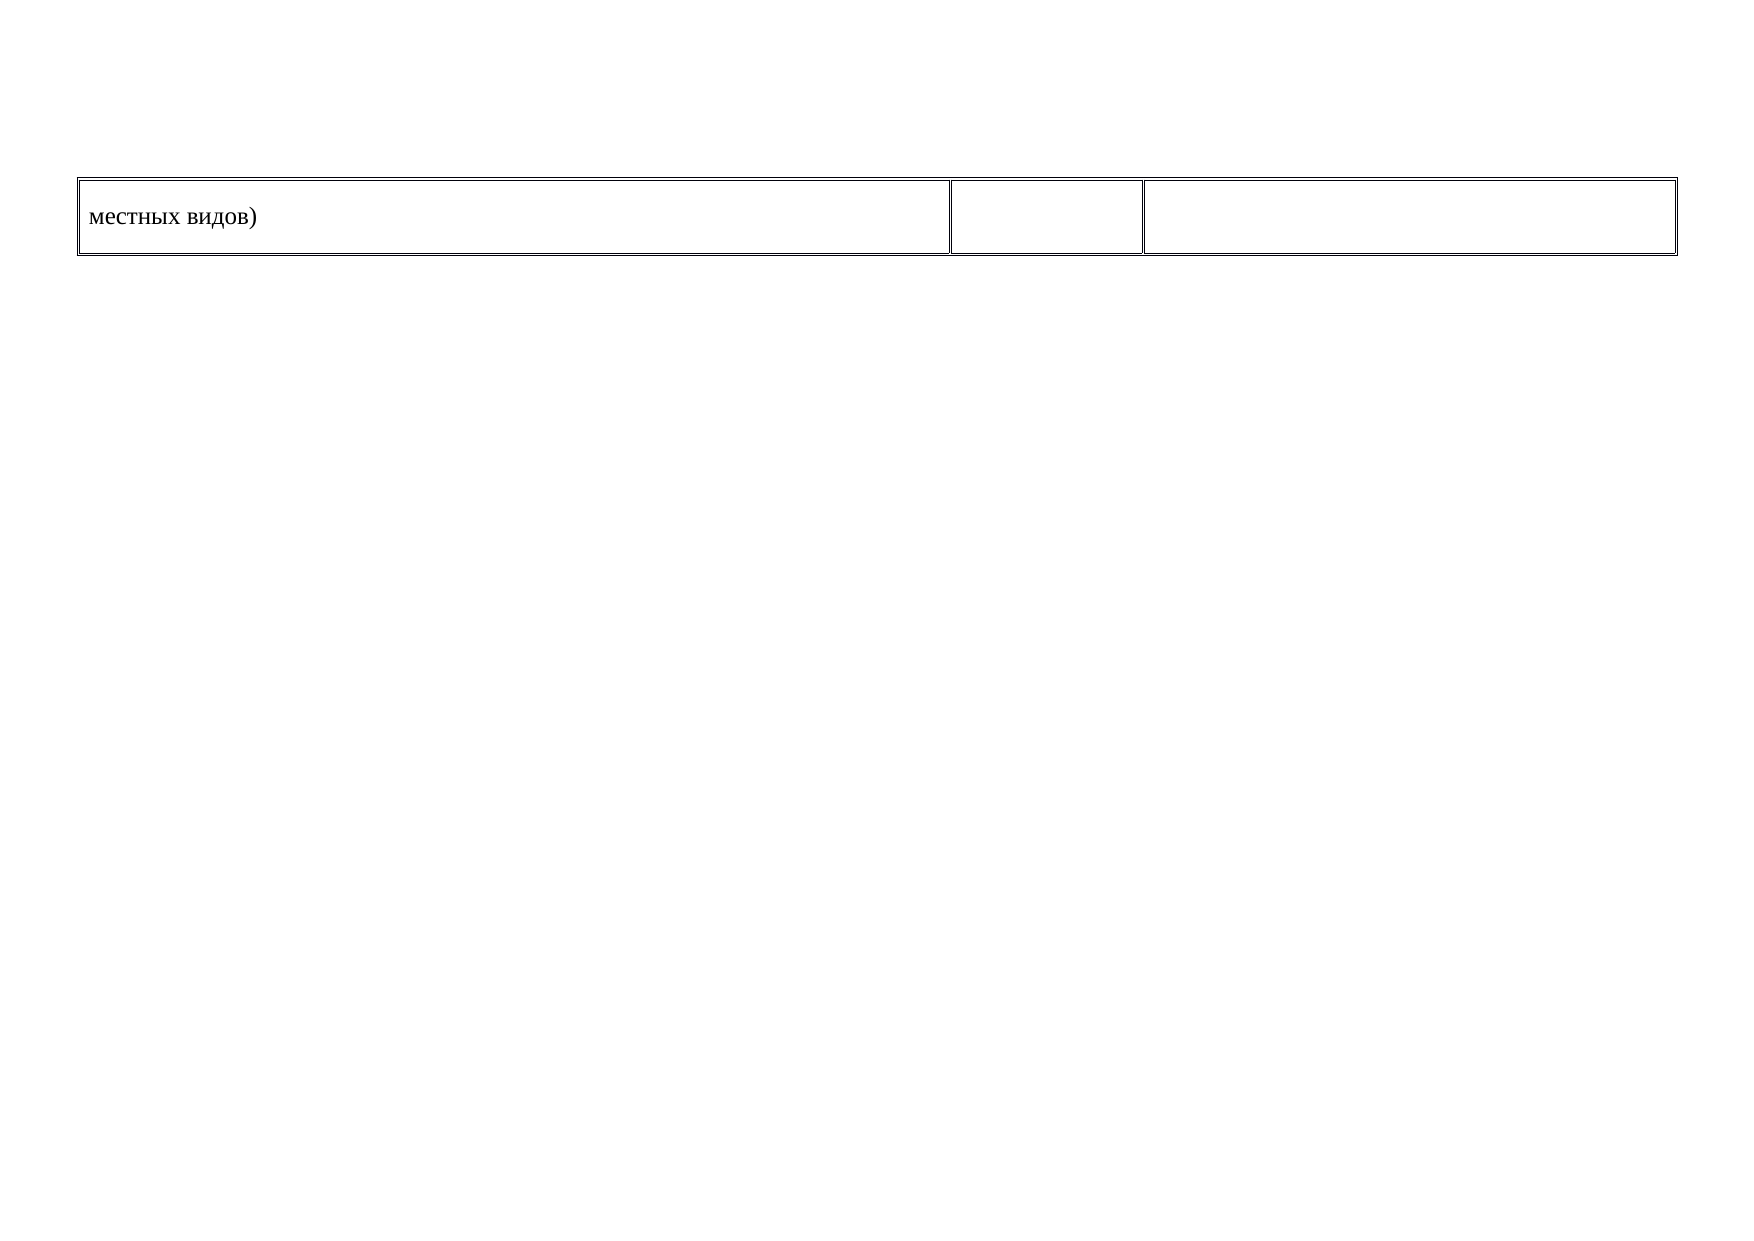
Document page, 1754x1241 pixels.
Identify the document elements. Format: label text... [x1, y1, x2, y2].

table_cell [952, 181, 1142, 253]
table_cell местных видов) [80, 181, 949, 253]
table_cell [1145, 181, 1675, 253]
